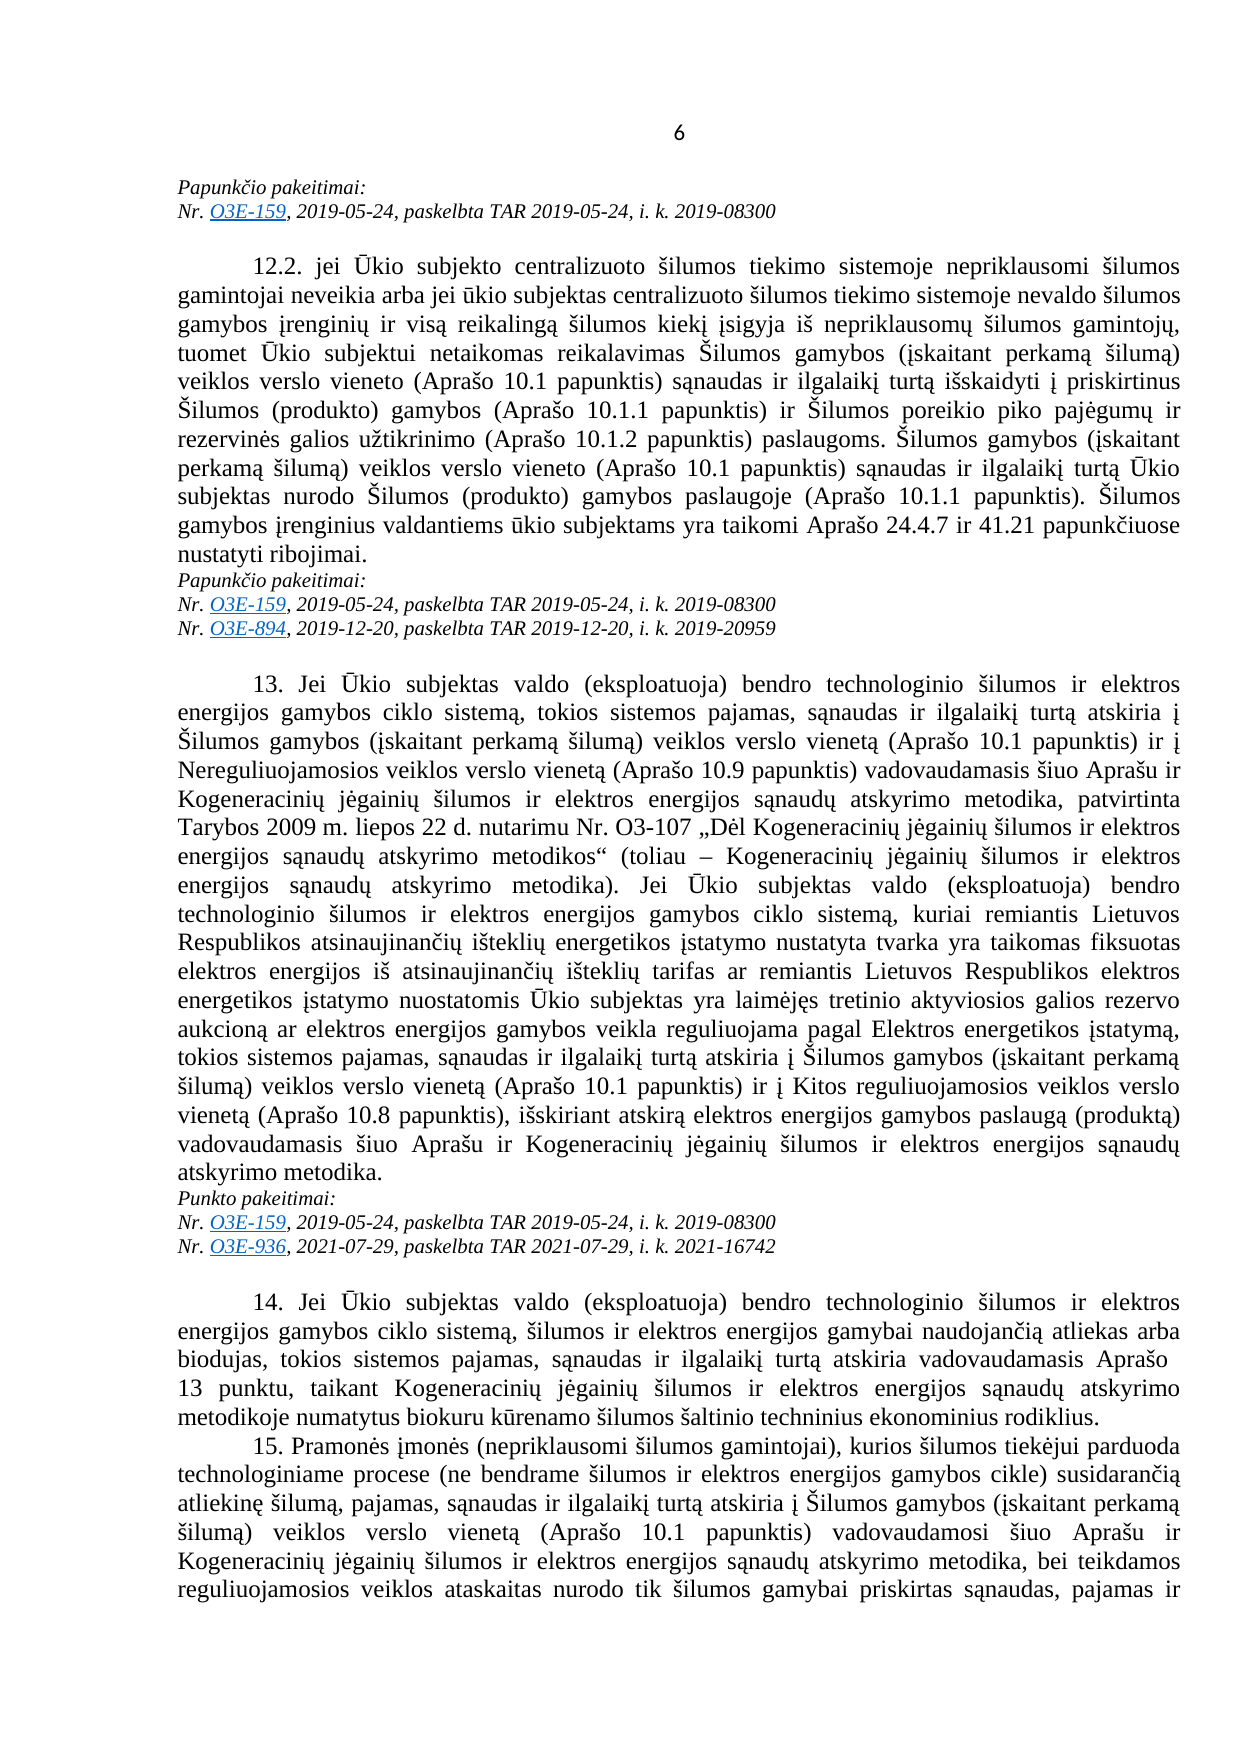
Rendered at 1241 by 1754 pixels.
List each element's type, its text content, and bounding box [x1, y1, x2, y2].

text Nr. O3E-159, 2019-05-24, paskelbta TAR 2019-05-24, i. k. 2019-08300 [177, 199, 1181, 223]
text 14. Jei Ūkio subjektas valdo (eksploatuoja) bendro technologinio šilumos ir elektros energijos gamybos ciklo sistemą, šilumos ir elektros energijos gamybai naudojančią atliekas arba biodujas, tokios sistemos pajamas, sąnaudas ir ilgalaikį turtą atskiria vadovaudamasis Aprašo 13 punktu, taikant Kogeneracinių jėgainių šilumos ir elektros energijos sąnaudų atskyrimo metodikoje numatytus biokuru kūrenamo šilumos šaltinio techninius ekonominius rodiklius. [177, 1287, 1181, 1431]
text Papunkčio pakeitimai: [177, 174, 1181, 199]
text Nr. O3E-159, 2019-05-24, paskelbta TAR 2019-05-24, i. k. 2019-08300 [177, 1210, 1181, 1234]
text Punkto pakeitimai: [177, 1186, 1181, 1210]
text 15. Pramonės įmonės (nepriklausomi šilumos gamintojai), kurios šilumos tiekėjui parduoda technologiniame procese (ne bendrame šilumos ir elektros energijos gamybos cikle) susidarančią atliekinę šilumą, pajamas, sąnaudas ir ilgalaikį turtą atskiria į Šilumos gamybos (įskaitant perkamą šilumą) veiklos verslo vienetą (Aprašo 10.1 papunktis) vadovaudamosi šiuo Aprašu ir Kogeneracinių jėgainių šilumos ir elektros energijos sąnaudų atskyrimo metodika, bei teikdamos reguliuojamosios veiklos ataskaitas nurodo tik šilumos gamybai priskirtas sąnaudas, pajamas ir [177, 1431, 1181, 1603]
text 12.2. jei Ūkio subjekto centralizuoto šilumos tiekimo sistemoje nepriklausomi šilumos gamintojai neveikia arba jei ūkio subjektas centralizuoto šilumos tiekimo sistemoje nevaldo šilumos gamybos įrenginių ir visą reikalingą šilumos kiekį įsigyja iš nepriklausomų šilumos gamintojų, tuomet Ūkio subjektui netaikomas reikalavimas Šilumos gamybos (įskaitant perkamą šilumą) veiklos verslo vieneto (Aprašo 10.1 papunktis) sąnaudas ir ilgalaikį turtą išskaidyti į priskirtinus Šilumos (produkto) gamybos (Aprašo 10.1.1 papunktis) ir Šilumos poreikio piko pajėgumų ir rezervinės galios užtikrinimo (Aprašo 10.1.2 papunktis) paslaugoms. Šilumos gamybos (įskaitant perkamą šilumą) veiklos verslo vieneto (Aprašo 10.1 papunktis) sąnaudas ir ilgalaikį turtą Ūkio subjektas nurodo Šilumos (produkto) gamybos paslaugoje (Aprašo 10.1.1 papunktis). Šilumos gamybos įrenginius valdantiems ūkio subjektams yra taikomi Aprašo 24.4.7 ir 41.21 papunkčiuose nustatyti ribojimai. [177, 251, 1181, 568]
text Nr. O3E-936, 2021-07-29, paskelbta TAR 2021-07-29, i. k. 2021-16742 [177, 1234, 1181, 1258]
text 13. Jei Ūkio subjektas valdo (eksploatuoja) bendro technologinio šilumos ir elektros energijos gamybos ciklo sistemą, tokios sistemos pajamas, sąnaudas ir ilgalaikį turtą atskiria į Šilumos gamybos (įskaitant perkamą šilumą) veiklos verslo vienetą (Aprašo 10.1 papunktis) ir į Nereguliuojamosios veiklos verslo vienetą (Aprašo 10.9 papunktis) vadovaudamasis šiuo Aprašu ir Kogeneracinių jėgainių šilumos ir elektros energijos sąnaudų atskyrimo metodika, patvirtinta Tarybos 2009 m. liepos 22 d. nutarimu Nr. O3-107 „Dėl Kogeneracinių jėgainių šilumos ir elektros energijos sąnaudų atskyrimo metodikos“ (toliau – Kogeneracinių jėgainių šilumos ir elektros energijos sąnaudų atskyrimo metodika). Jei Ūkio subjektas valdo (eksploatuoja) bendro technologinio šilumos ir elektros energijos gamybos ciklo sistemą, kuriai remiantis Lietuvos Respublikos atsinaujinančių išteklių energetikos įstatymo nustatyta tvarka yra taikomas fiksuotas elektros energijos iš atsinaujinančių išteklių tarifas ar remiantis Lietuvos Respublikos elektros energetikos įstatymo nuostatomis Ūkio subjektas yra laimėjęs tretinio aktyviosios galios rezervo aukcioną ar elektros energijos gamybos veikla reguliuojama pagal Elektros energetikos įstatymą, tokios sistemos pajamas, sąnaudas ir ilgalaikį turtą atskiria į Šilumos gamybos (įskaitant perkamą šilumą) veiklos verslo vienetą (Aprašo 10.1 papunktis) ir į Kitos reguliuojamosios veiklos verslo vienetą (Aprašo 10.8 papunktis), išskiriant atskirą elektros energijos gamybos paslaugą (produktą) vadovaudamasis šiuo Aprašu ir Kogeneracinių jėgainių šilumos ir elektros energijos sąnaudų atskyrimo metodika. [177, 669, 1181, 1186]
text Nr. O3E-894, 2019-12-20, paskelbta TAR 2019-12-20, i. k. 2019-20959 [177, 616, 1181, 640]
text Papunkčio pakeitimai: [177, 568, 1181, 592]
text Nr. O3E-159, 2019-05-24, paskelbta TAR 2019-05-24, i. k. 2019-08300 [177, 592, 1181, 616]
